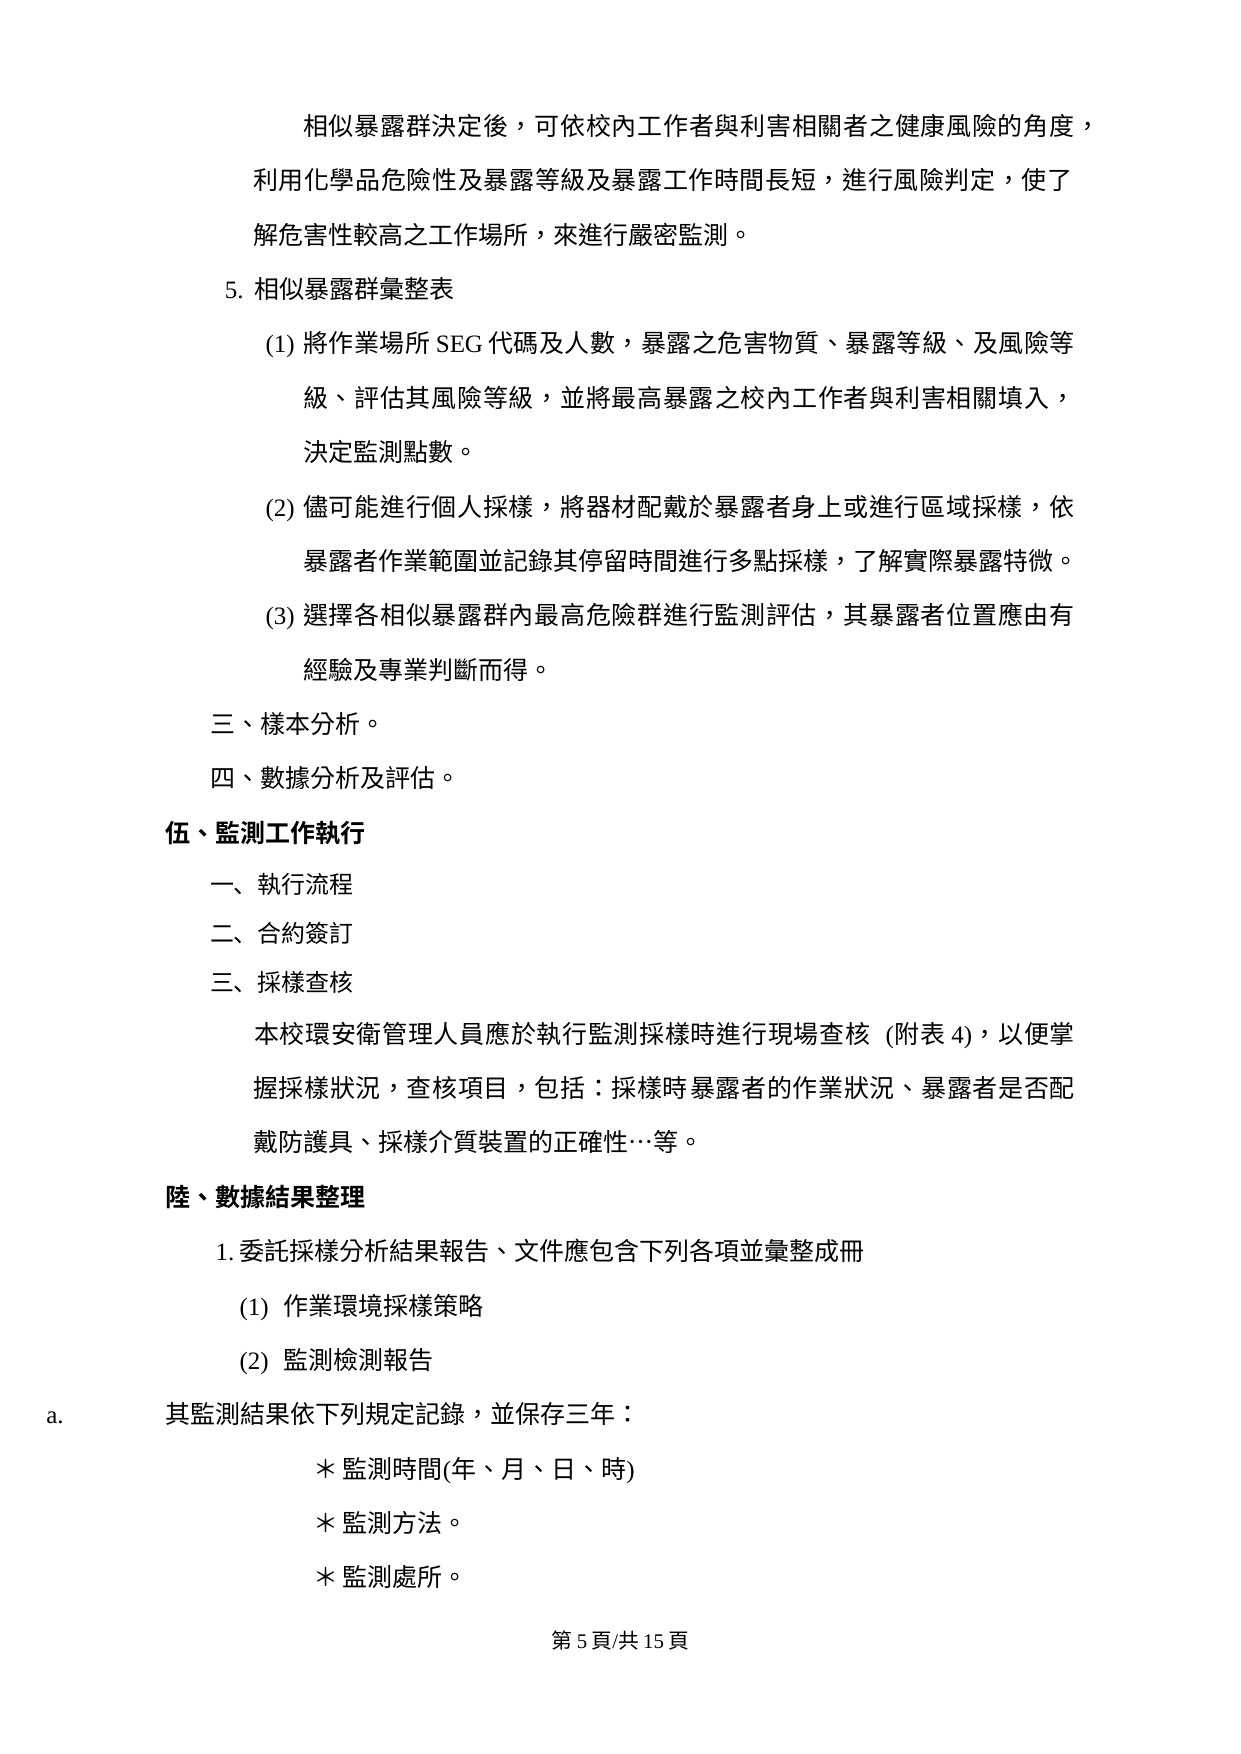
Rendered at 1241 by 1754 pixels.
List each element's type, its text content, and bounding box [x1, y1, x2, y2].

list 監測檢測報告 [239, 1340, 1075, 1377]
text 伍、監測工作執行 [165, 813, 1075, 849]
text 一、執行流程 [210, 868, 1075, 900]
list 監測處所。 [313, 1558, 1075, 1594]
list 儘可能進行個人採樣，將器材配戴於暴露者身上或進行區域採樣，依暴露者作業範圍並記錄其停留時間進行多點採樣，了解實際暴露特微。 [265, 487, 1075, 578]
list 委託採樣分析結果報告、文件應包含下列各項並彙整成冊 [215, 1232, 1075, 1268]
list 其監測結果依下列規定記錄，並保存三年： [46, 1395, 1075, 1431]
text 本校環安衛管理人員應於執行監測採樣時進行現場查核 (附表4)，以便掌握採樣狀況，查核項目，包括：採樣時暴露者的作業狀況、暴露者是否配戴防護具、採樣介質裝置的正確性…等。 [253, 1014, 1075, 1159]
text 三、採樣查核 [210, 965, 1075, 998]
list 監測時間(年、月、日、時) [313, 1449, 1075, 1485]
list 相似暴露群彙整表 [224, 269, 1075, 306]
text 四、數據分析及評估。 [210, 759, 1075, 795]
text 二、合約簽訂 [210, 916, 1075, 949]
list 將作業場所SEG代碼及人數，暴露之危害物質、暴露等級、及風險等級、評估其風險等級，並將最高暴露之校內工作者與利害相關填入，決定監測點數。 [265, 324, 1075, 469]
text 相似暴露群決定後，可依校內工作者與利害相關者之健康風險的角度，利用化學品危險性及暴露等級及暴露工作時間長短，進行風險判定，使了解危害性較高之工作場所，來進行嚴密監測。 [253, 106, 1075, 251]
text 三、樣本分析。 [210, 704, 1075, 741]
list 選擇各相似暴露群內最高危險群進行監測評估，其暴露者位置應由有經驗及專業判斷而得。 [265, 596, 1075, 686]
text 陸、數據結果整理 [165, 1177, 1075, 1213]
list 作業環境採樣策略 [239, 1286, 1075, 1322]
list 監測方法。 [313, 1503, 1075, 1540]
